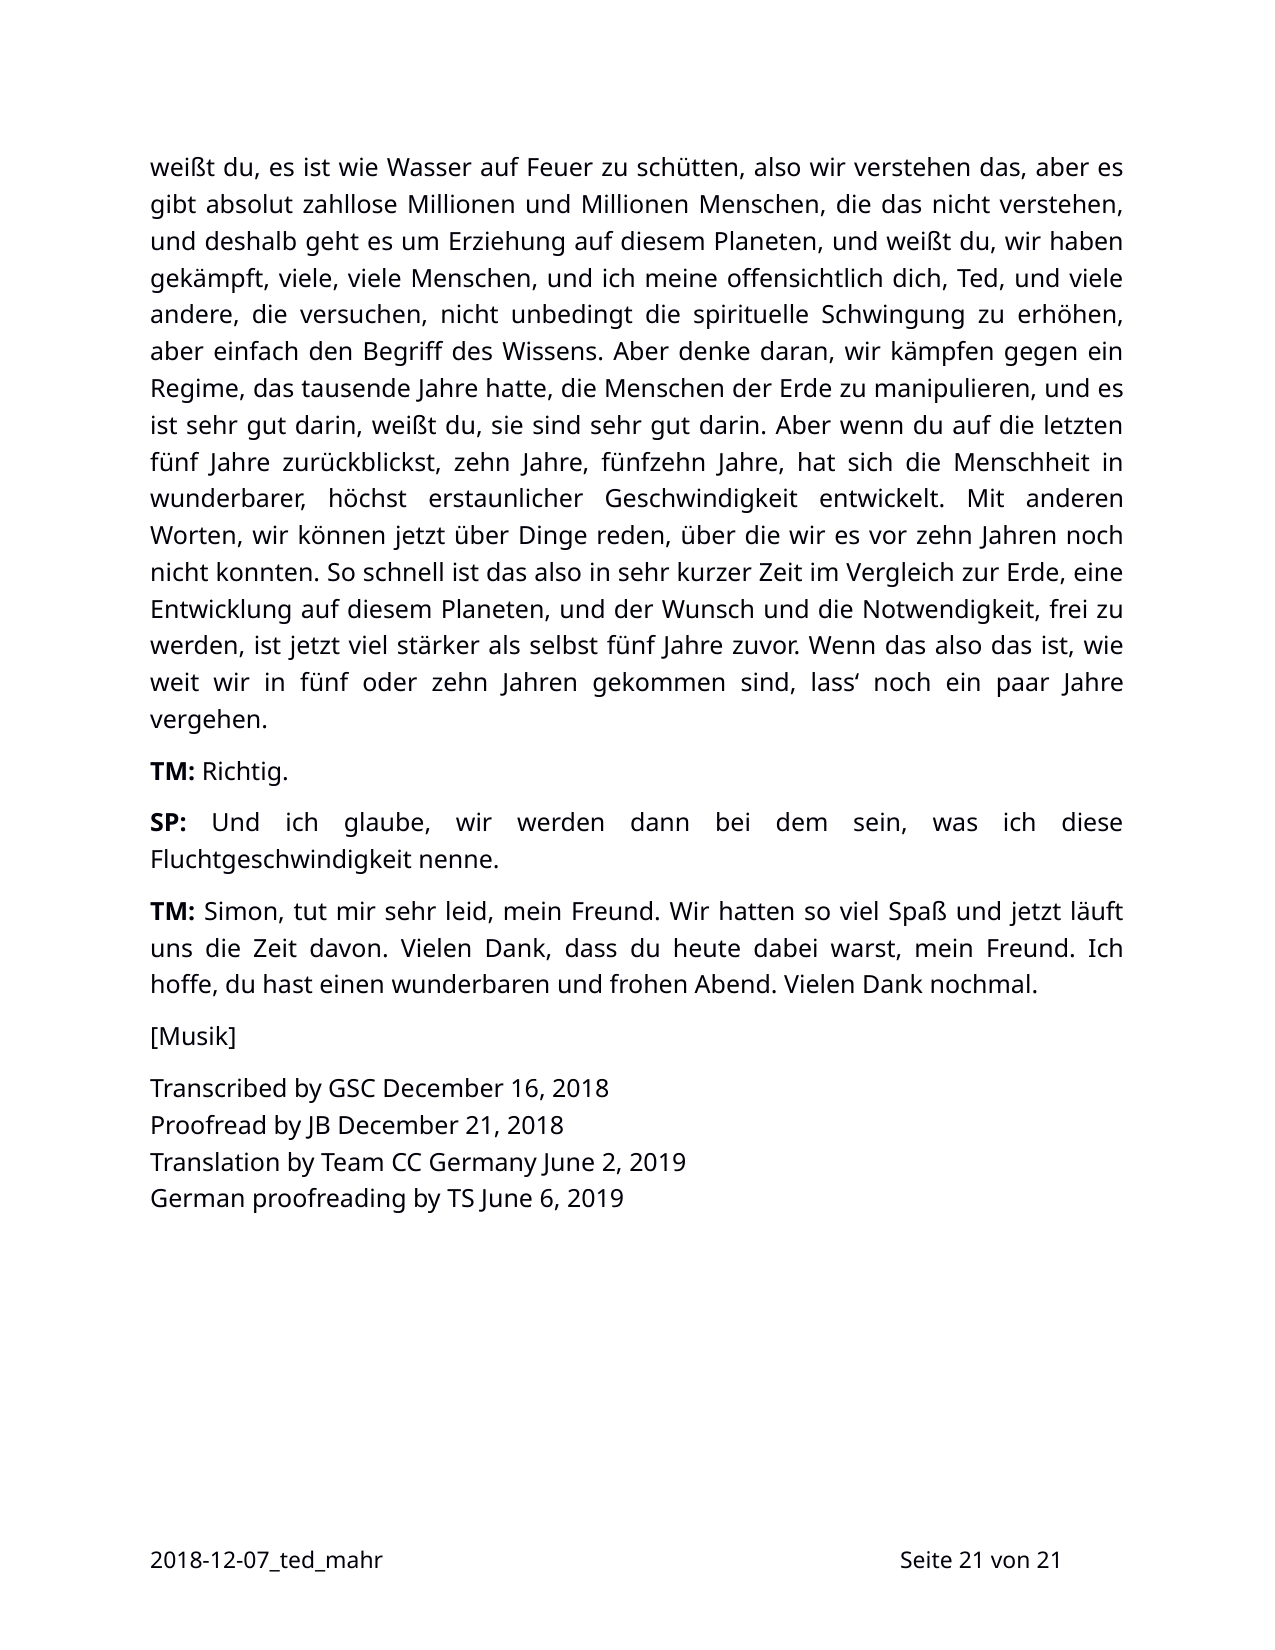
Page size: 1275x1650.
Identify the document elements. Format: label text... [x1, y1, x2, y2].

text Translation by Team CC Germany June 2, 2019 [150, 1144, 1125, 1178]
text SP: Und ich glaube, wir werden dann bei dem sein, was ich diese Fluchtgeschwindigkeit nenne. [150, 805, 1125, 876]
text TM: Simon, tut mir sehr leid, mein Freund. Wir hatten so viel Spaß und jetzt läuft uns die Zeit davon. Vielen Dank, dass du heute dabei warst, mein Freund. Ich hoffe, du hast einen wunderbaren und frohen Abend. Vielen Dank nochmal. [150, 894, 1125, 1001]
text [Musik] [150, 1019, 1125, 1053]
text Proofread by JB December 21, 2018 [150, 1107, 1125, 1142]
text TM: Richtig. [150, 753, 1125, 787]
text Transcribed by GSC December 16, 2018 [150, 1071, 1125, 1105]
text weißt du, es ist wie Wasser auf Feuer zu schütten, also wir verstehen das, aber es gibt absolut zahllose Millionen und Millionen Menschen, die das nicht verstehen, und deshalb geht es um Erziehung auf diesem Planeten, und weißt du, wir haben gekämpft, viele, viele Menschen, und ich meine offensichtlich dich, Ted, und viele andere, die versuchen, nicht unbedingt die spirituelle Schwingung zu erhöhen, aber einfach den Begriff des Wissens. Aber denke daran, wir kämpfen gegen ein Regime, das tausende Jahre hatte, die Menschen der Erde zu manipulieren, und es ist sehr gut darin, weißt du, sie sind sehr gut darin. Aber wenn du auf die letzten fünf Jahre zurückblickst, zehn Jahre, fünfzehn Jahre, hat sich die Menschheit in wunderbarer, höchst erstaunlicher Geschwindigkeit entwickelt. Mit anderen Worten, wir können jetzt über Dinge reden, über die wir es vor zehn Jahren noch nicht konnten. So schnell ist das also in sehr kurzer Zeit im Vergleich zur Erde, eine Entwicklung auf diesem Planeten, und der Wunsch und die Notwendigkeit, frei zu werden, ist jetzt viel stärker als selbst fünf Jahre zuvor. Wenn das also das ist, wie weit wir in fünf oder zehn Jahren gekommen sind, lass‘ noch ein paar Jahre vergehen. [150, 150, 1125, 736]
text German proofreading by TS June 6, 2019 [150, 1181, 1125, 1215]
